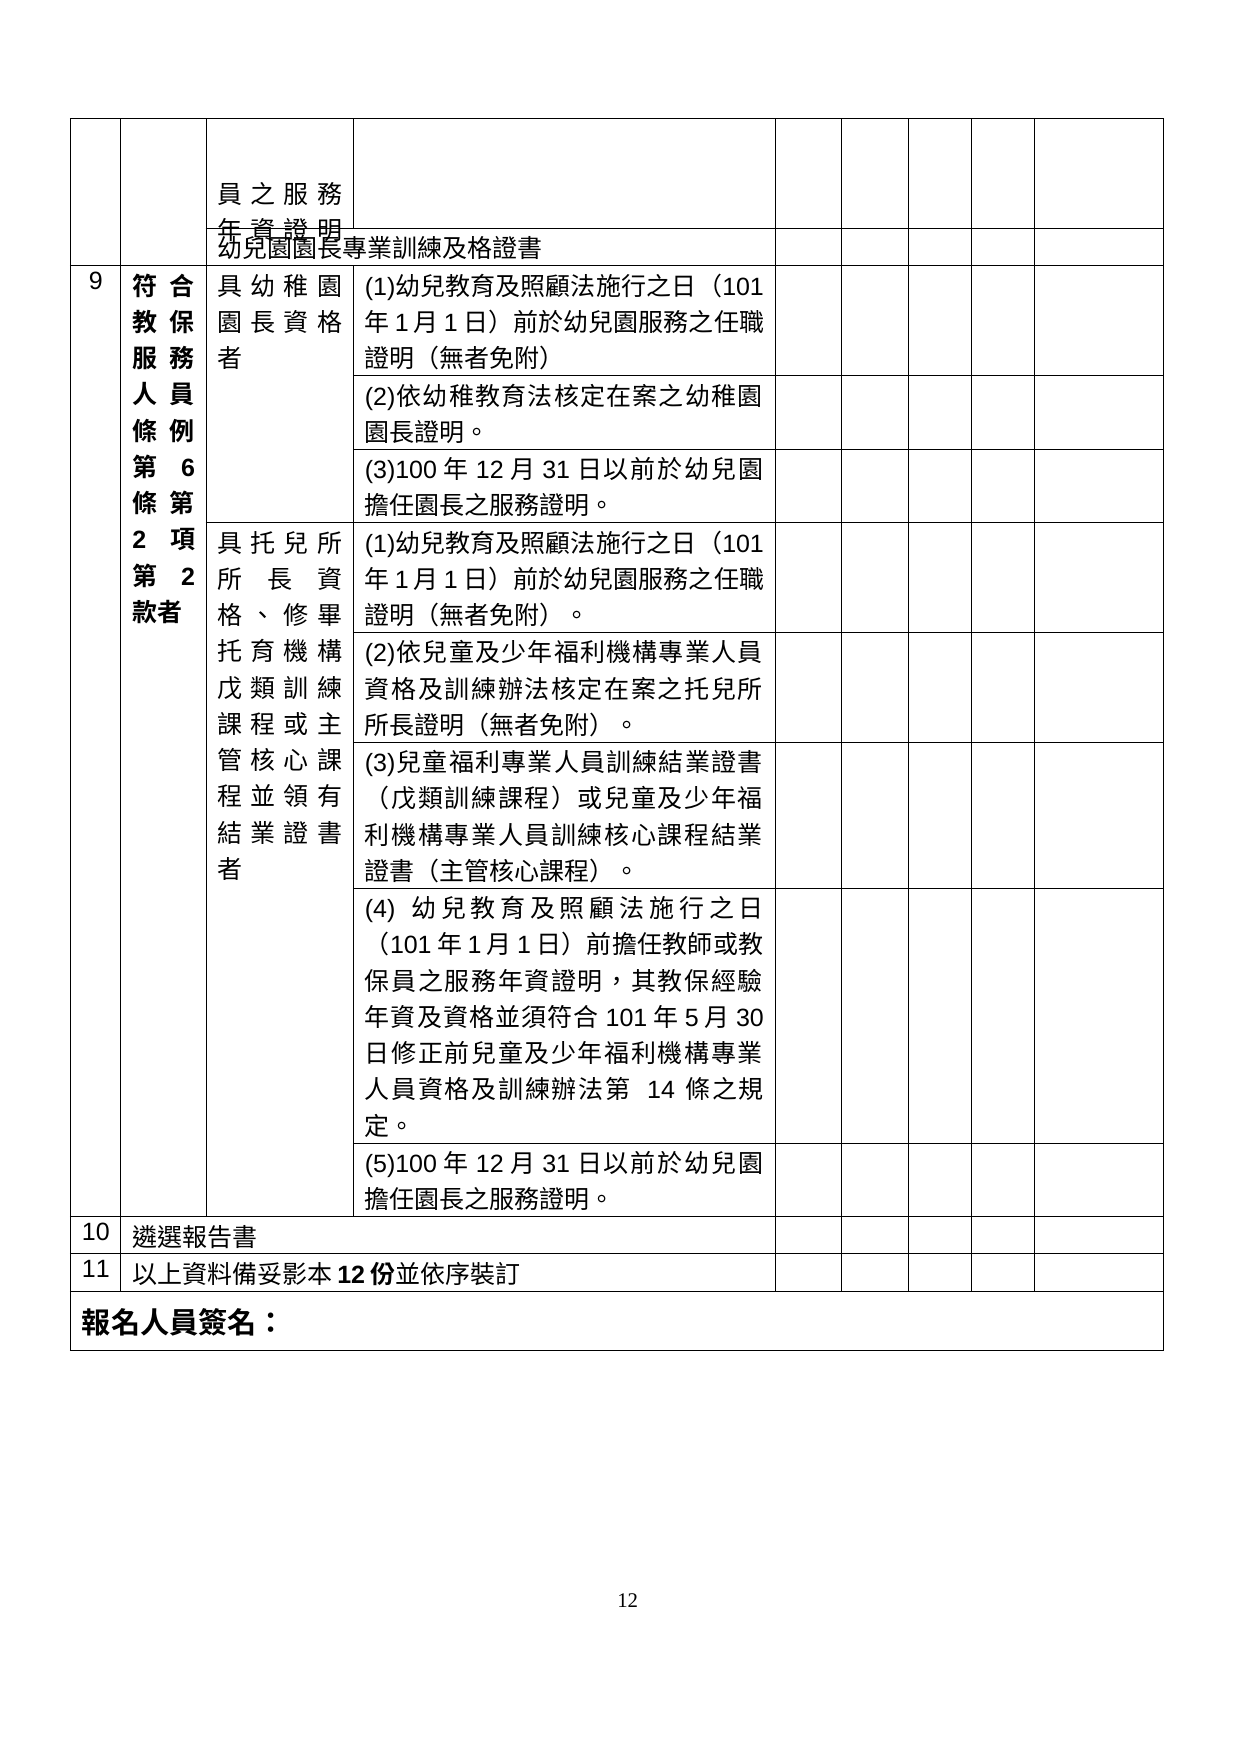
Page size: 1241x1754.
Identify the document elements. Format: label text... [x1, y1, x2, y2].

table_cell [842, 119, 908, 228]
table_cell [842, 743, 908, 888]
table_cell [842, 1144, 908, 1216]
table_cell [842, 450, 908, 522]
table_cell 11 [71, 1254, 120, 1291]
table_cell [71, 119, 120, 265]
table_cell [776, 523, 841, 632]
table_cell [972, 376, 1034, 448]
table_cell [972, 1144, 1034, 1216]
table_cell [1035, 119, 1163, 228]
table_cell (1)幼兒教育及照顧法施行之日（101年1月1日）前於幼兒園服務之任職證明（無者免附）。 [354, 523, 775, 632]
table_cell [776, 1144, 841, 1216]
table_cell [1035, 229, 1163, 265]
table_cell [972, 743, 1034, 888]
table_cell [1035, 376, 1163, 448]
table_cell (2)依兒童及少年福利機構專業人員資格及訓練辦法核定在案之托兒所所長證明（無者免附）。 [354, 633, 775, 742]
table_cell [1035, 450, 1163, 522]
table_cell 具幼稚園園長資格者 [207, 266, 353, 522]
table_cell [842, 523, 908, 632]
table_cell (5)100年12月31日以前於幼兒園擔任園長之服務證明。 [354, 1144, 775, 1216]
table_cell [842, 1217, 908, 1253]
table_cell (3)兒童福利專業人員訓練結業證書（戊類訓練課程）或兒童及少年福利機構專業人員訓練核心課程結業證書（主管核心課程）。 [354, 743, 775, 888]
table_cell (1)幼兒教育及照顧法施行之日（101年1月1日）前於幼兒園服務之任職證明（無者免附） [354, 266, 775, 375]
table_cell [842, 266, 908, 375]
table_cell [972, 523, 1034, 632]
table_cell (3)100年12月31日以前於幼兒園擔任園長之服務證明。 [354, 450, 775, 522]
table_cell [972, 266, 1034, 375]
table_cell [121, 119, 206, 265]
table_cell [972, 1254, 1034, 1291]
table_cell [1035, 743, 1163, 888]
table_cell [776, 229, 841, 265]
table_cell (2)依幼稚教育法核定在案之幼稚園園長證明。 [354, 376, 775, 448]
table_cell [909, 1144, 971, 1216]
table_cell [1035, 1144, 1163, 1216]
table_cell [776, 889, 841, 1142]
table_cell [1035, 889, 1163, 1142]
table_cell [909, 1254, 971, 1291]
table_cell [909, 229, 971, 265]
table_cell [909, 266, 971, 375]
table_cell [909, 889, 971, 1142]
table_cell [776, 633, 841, 742]
table_cell [909, 523, 971, 632]
table_cell [354, 119, 775, 228]
table_cell [776, 450, 841, 522]
table_cell [972, 889, 1034, 1142]
table_cell [776, 266, 841, 375]
table_cell [1035, 1254, 1163, 1291]
table_cell [909, 119, 971, 228]
table_cell [909, 1217, 971, 1253]
table_cell [776, 743, 841, 888]
table_cell [776, 119, 841, 228]
table_cell [1035, 523, 1163, 632]
table_cell [909, 450, 971, 522]
table_cell 報名人員簽名： [71, 1292, 1163, 1350]
table_cell 10 [71, 1217, 120, 1253]
table_cell 符合教保服務人員條例第6條第2項第2款者 [121, 266, 206, 1216]
table_cell [776, 1254, 841, 1291]
table_cell (4) 幼兒教育及照顧法施行之日（101年1月1日）前擔任教師或教保員之服務年資證明，其教保經驗年資及資格並須符合101年5月30日修正前兒童及少年福利機構專業人員資格及訓練辦法第 14 條之規定。 [354, 889, 775, 1142]
table_cell [842, 889, 908, 1142]
table_cell 幼兒園園長專業訓練及格證書 [207, 229, 775, 265]
table_cell [909, 743, 971, 888]
table_cell [972, 450, 1034, 522]
table_cell [972, 119, 1034, 228]
table_cell [776, 1217, 841, 1253]
table_cell 遴選報告書 [121, 1217, 775, 1253]
table_cell [972, 1217, 1034, 1253]
table_cell [972, 229, 1034, 265]
table_cell [909, 376, 971, 448]
table_cell [909, 633, 971, 742]
table_cell [842, 376, 908, 448]
table_cell [1035, 633, 1163, 742]
table_cell [842, 229, 908, 265]
table_cell 具托兒所所長資格、修畢托育機構戊類訓練課程或主管核心課程並領有結業證書者 [207, 523, 353, 1216]
table_cell [1035, 266, 1163, 375]
table_cell [842, 1254, 908, 1291]
table_cell [842, 633, 908, 742]
table_cell 100年12月31日以前服務於依兒童及少年福利法設立之托嬰中心之教保人員之服務年資證明 (無則免附) [207, 119, 353, 228]
table_cell [972, 633, 1034, 742]
table_cell [1035, 1217, 1163, 1253]
table_cell 9 [71, 266, 120, 1216]
table_cell 以上資料備妥影本12份並依序裝訂 [121, 1254, 775, 1291]
table_cell [776, 376, 841, 448]
